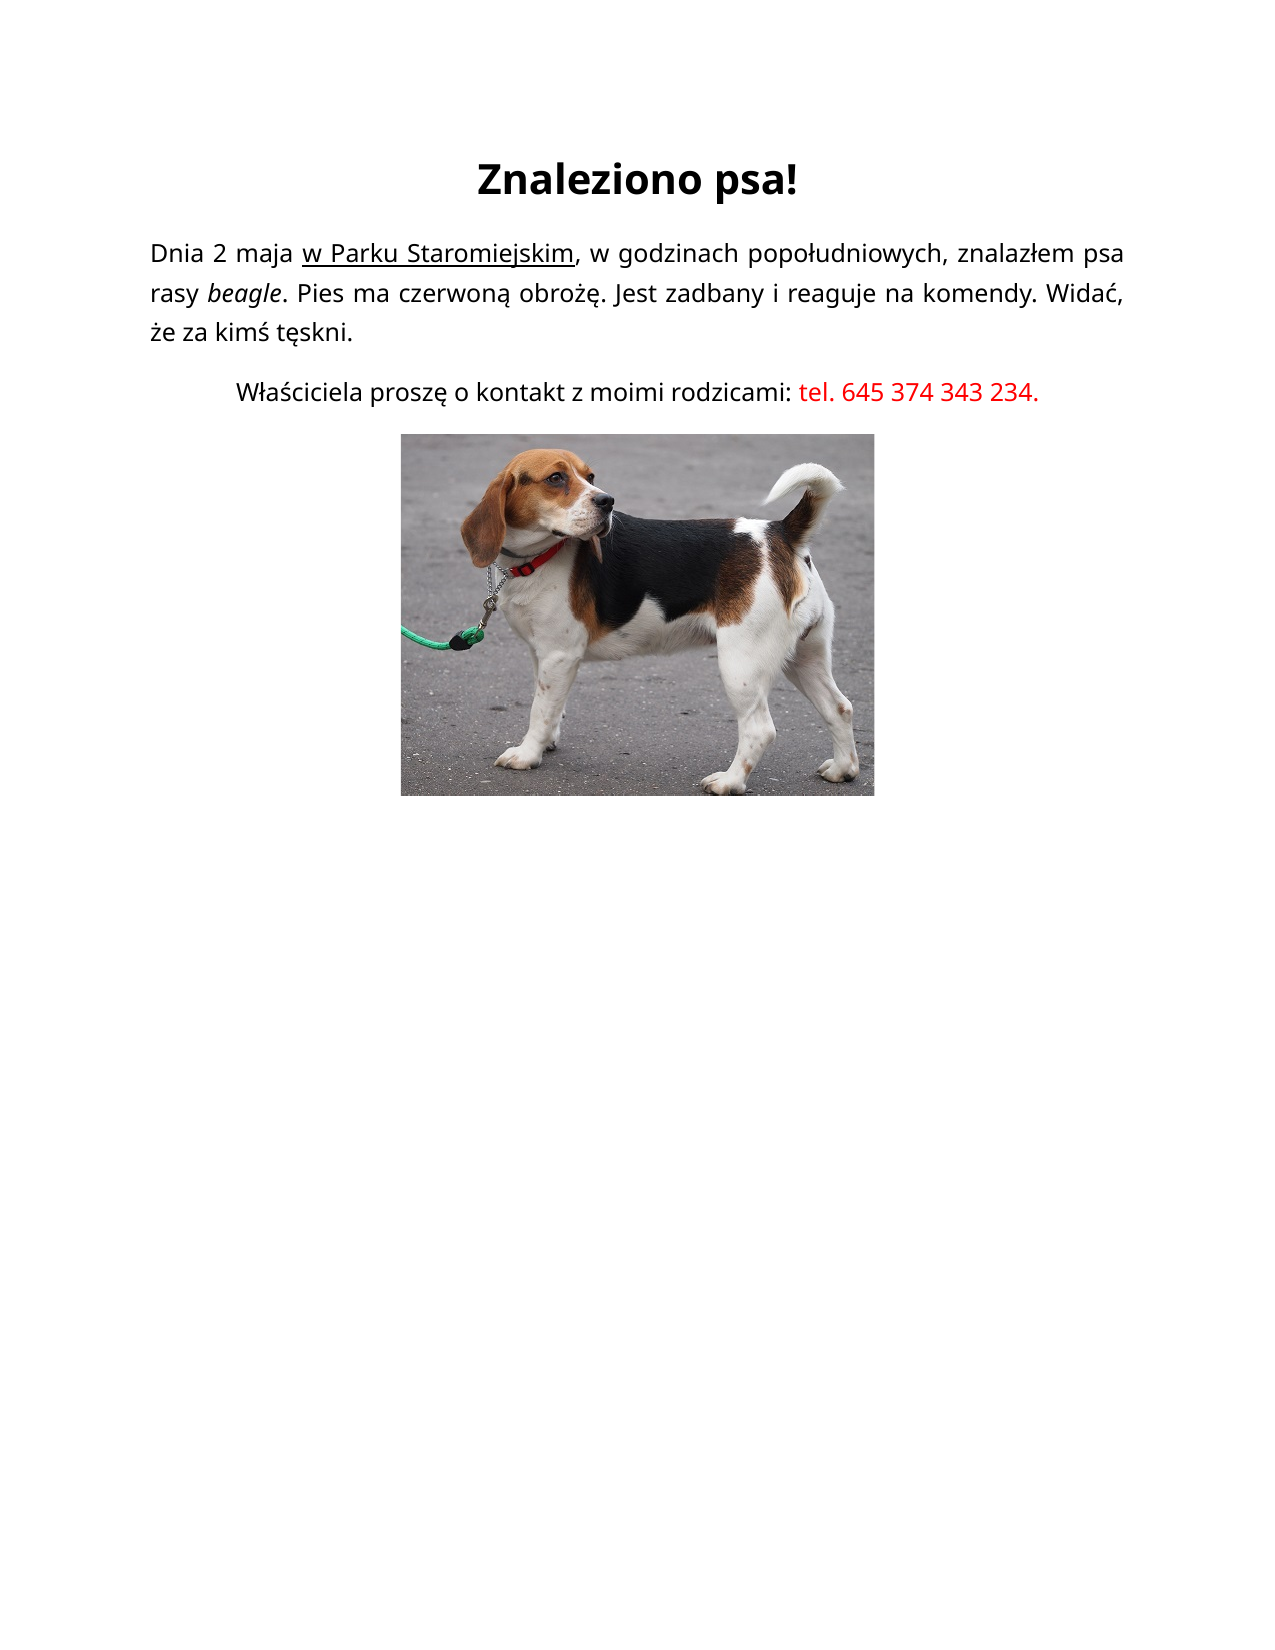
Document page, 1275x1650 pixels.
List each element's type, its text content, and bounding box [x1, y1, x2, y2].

text Dnia 2 maja w Parku Staromiejskim, w godzinach popołudniowych, znalazłem psa rasy beagle. Pies ma czerwoną obrożę. Jest zadbany i reaguje na komendy. Widać, że za kimś tęskni. [150, 236, 1125, 348]
picture [400, 434, 875, 796]
text Znaleziono psa! [150, 150, 1125, 207]
text Właściciela proszę o kontakt z moimi rodzicami: tel. 645 374 343 234. [150, 374, 1125, 408]
